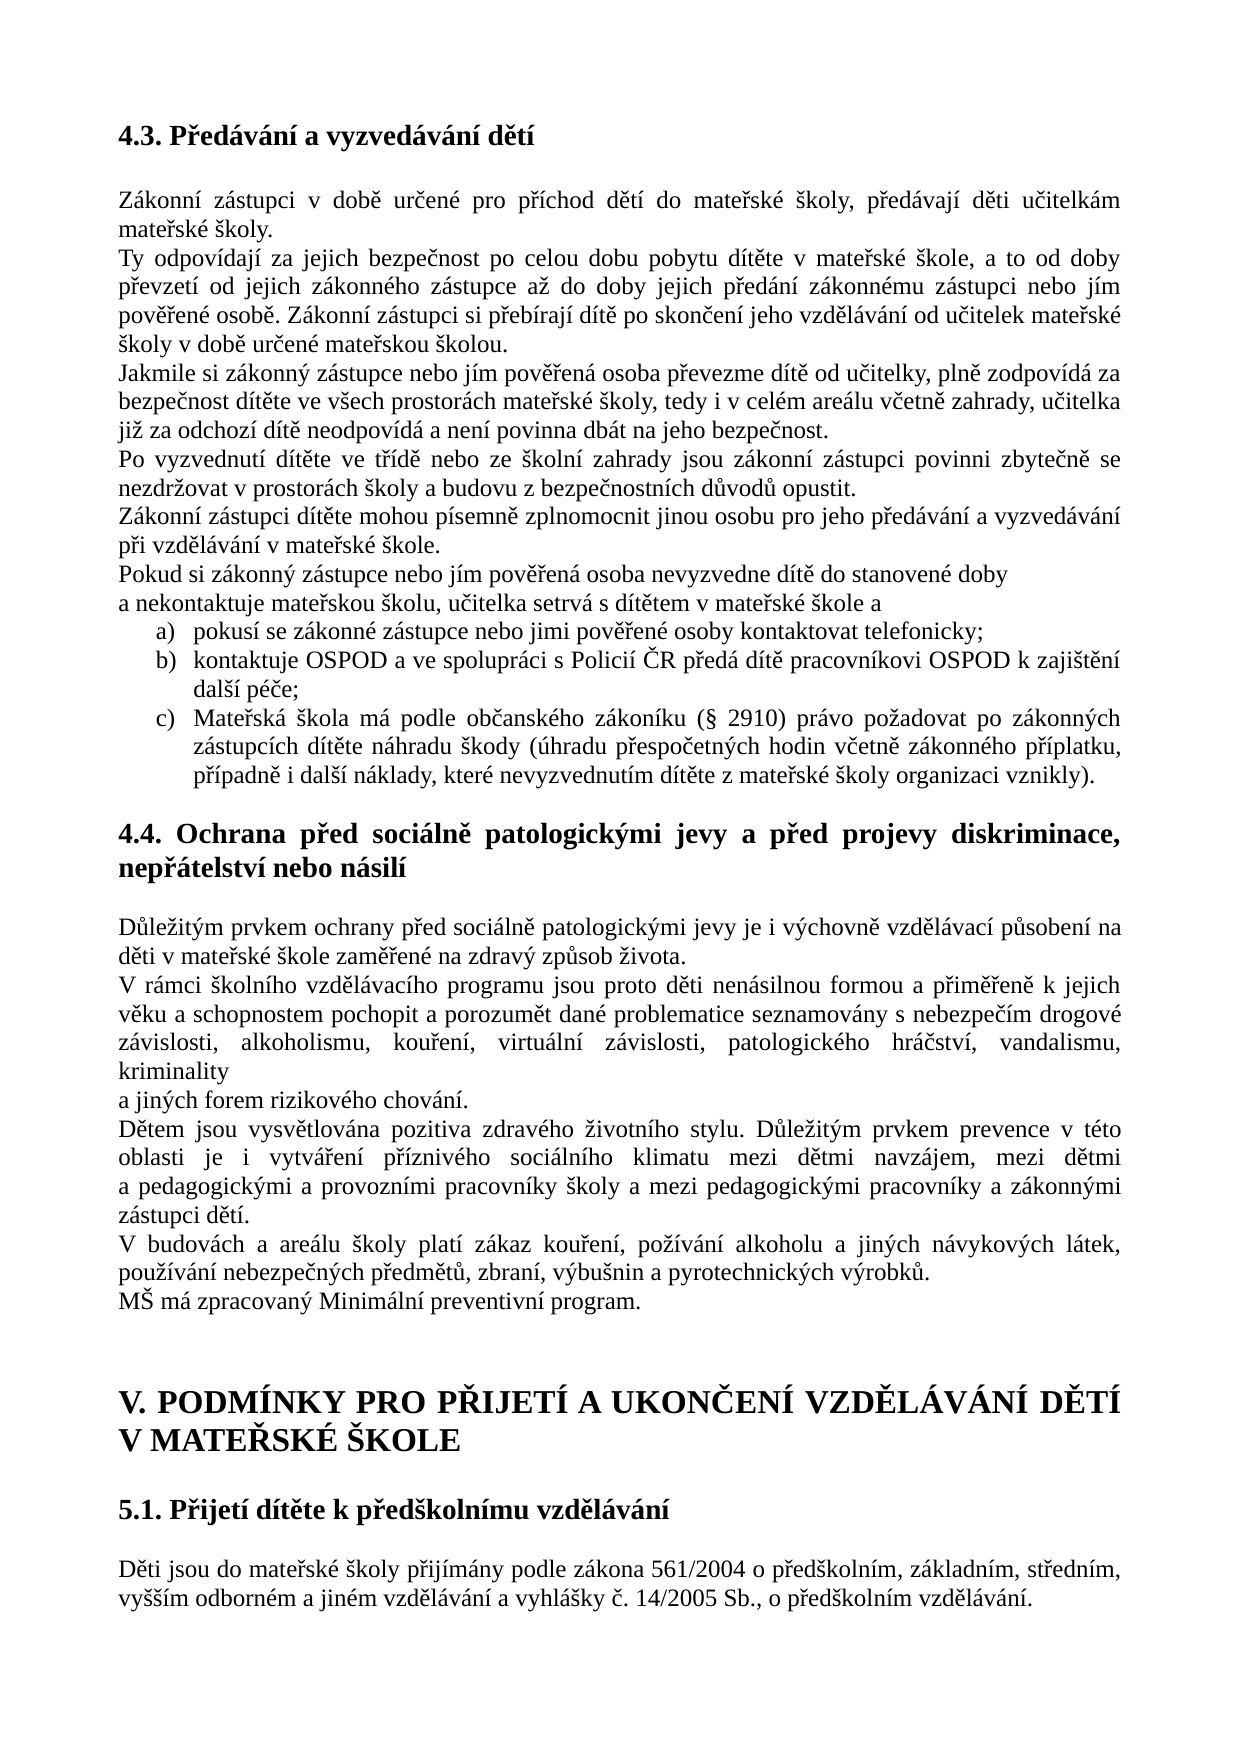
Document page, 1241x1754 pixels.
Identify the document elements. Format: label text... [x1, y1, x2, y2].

text Ty odpovídají za jejich bezpečnost po celou dobu pobytu dítěte v mateřské škole, a to od doby převzetí od jejich zákonného zástupce až do doby jejich předání zákonnému zástupci nebo jím pověřené osobě. Zákonní zástupci si přebírají dítě po skončení jeho vzdělávání od učitelek mateřské školy v době určené mateřskou školou. [118, 243, 1122, 358]
list Mateřská škola má podle občanského zákoníku (§ 2910) právo požadovat po zákonných zástupcích dítěte náhradu škody (úhradu přespočetných hodin včetně zákonného příplatku, případně i další náklady, které nevyzvednutím dítěte z mateřské školy organizaci vznikly). [156, 703, 1122, 789]
text a jiných forem rizikového chování. [118, 1085, 1122, 1114]
text Zákonní zástupci v době určené pro příchod dětí do mateřské školy, předávají děti učitelkám mateřské školy. [118, 185, 1122, 243]
text Jakmile si zákonný zástupce nebo jím pověřená osoba převezme dítě od učitelky, plně zodpovídá za bezpečnost dítěte ve všech prostorách mateřské školy, tedy i v celém areálu včetně zahrady, učitelka již za odchozí dítě neodpovídá a není povinna dbát na jeho bezpečnost. [118, 358, 1122, 444]
text 4.4. Ochrana před sociálně patologickými jevy a před projevy diskriminace, nepřátelství nebo násilí [118, 817, 1122, 884]
text V budovách a areálu školy platí zákaz kouření, požívání alkoholu a jiných návykových látek, používání nebezpečných předmětů, zbraní, výbušnin a pyrotechnických výrobků. [118, 1229, 1122, 1286]
text Po vyzvednutí dítěte ve třídě nebo ze školní zahrady jsou zákonní zástupci povinni zbytečně se nezdržovat v prostorách školy a budovu z bezpečnostních důvodů opustit. [118, 444, 1122, 501]
text Zákonní zástupci dítěte mohou písemně zplnomocnit jinou osobu pro jeho předávání a vyzvedávání při vzdělávání v mateřské škole. [118, 501, 1122, 559]
text Pokud si zákonný zástupce nebo jím pověřená osoba nevyzvedne dítě do stanovené doby [118, 559, 1122, 588]
text MŠ má zpracovaný Minimální preventivní program. [118, 1286, 1122, 1315]
text Důležitým prvkem ochrany před sociálně patologickými jevy je i výchovně vzdělávací působení na děti v mateřské škole zaměřené na zdravý způsob života. [118, 912, 1122, 970]
text a nekontaktuje mateřskou školu, učitelka setrvá s dítětem v mateřské škole a [118, 588, 1122, 616]
text Děti jsou do mateřské školy přijímány podle zákona 561/2004 o předškolním, základním, středním, vyšším odborném a jiném vzdělávání a vyhlášky č. 14/2005 Sb., o předškolním vzdělávání. [118, 1554, 1122, 1612]
text 5.1. Přijetí dítěte k předškolnímu vzdělávání [118, 1492, 1122, 1526]
text V rámci školního vzdělávacího programu jsou proto děti nenásilnou formou a přiměřeně k jejich věku a schopnostem pochopit a porozumět dané problematice seznamovány s nebezpečím drogové závislosti, alkoholismu, kouření, virtuální závislosti, patologického hráčství, vandalismu, kriminality [118, 970, 1122, 1085]
text V. PODMÍNKY PRO PŘIJETÍ A UKONČENÍ VZDĚLÁVÁNÍ DĚTÍ V MATEŘSKÉ ŠKOLE [118, 1382, 1122, 1459]
text Dětem jsou vysvětlována pozitiva zdravého životního stylu. Důležitým prvkem prevence v této oblasti je i vytváření příznivého sociálního klimatu mezi dětmi navzájem, mezi dětmi a pedagogickými a provozními pracovníky školy a mezi pedagogickými pracovníky a zákonnými zástupci dětí. [118, 1114, 1122, 1229]
list kontaktuje OSPOD a ve spolupráci s Policií ČR předá dítě pracovníkovi OSPOD k zajištění další péče; [156, 645, 1122, 703]
list pokusí se zákonné zástupce nebo jimi pověřené osoby kontaktovat telefonicky; [156, 616, 1122, 645]
text 4.3. Předávání a vyzvedávání dětí [118, 118, 1122, 152]
